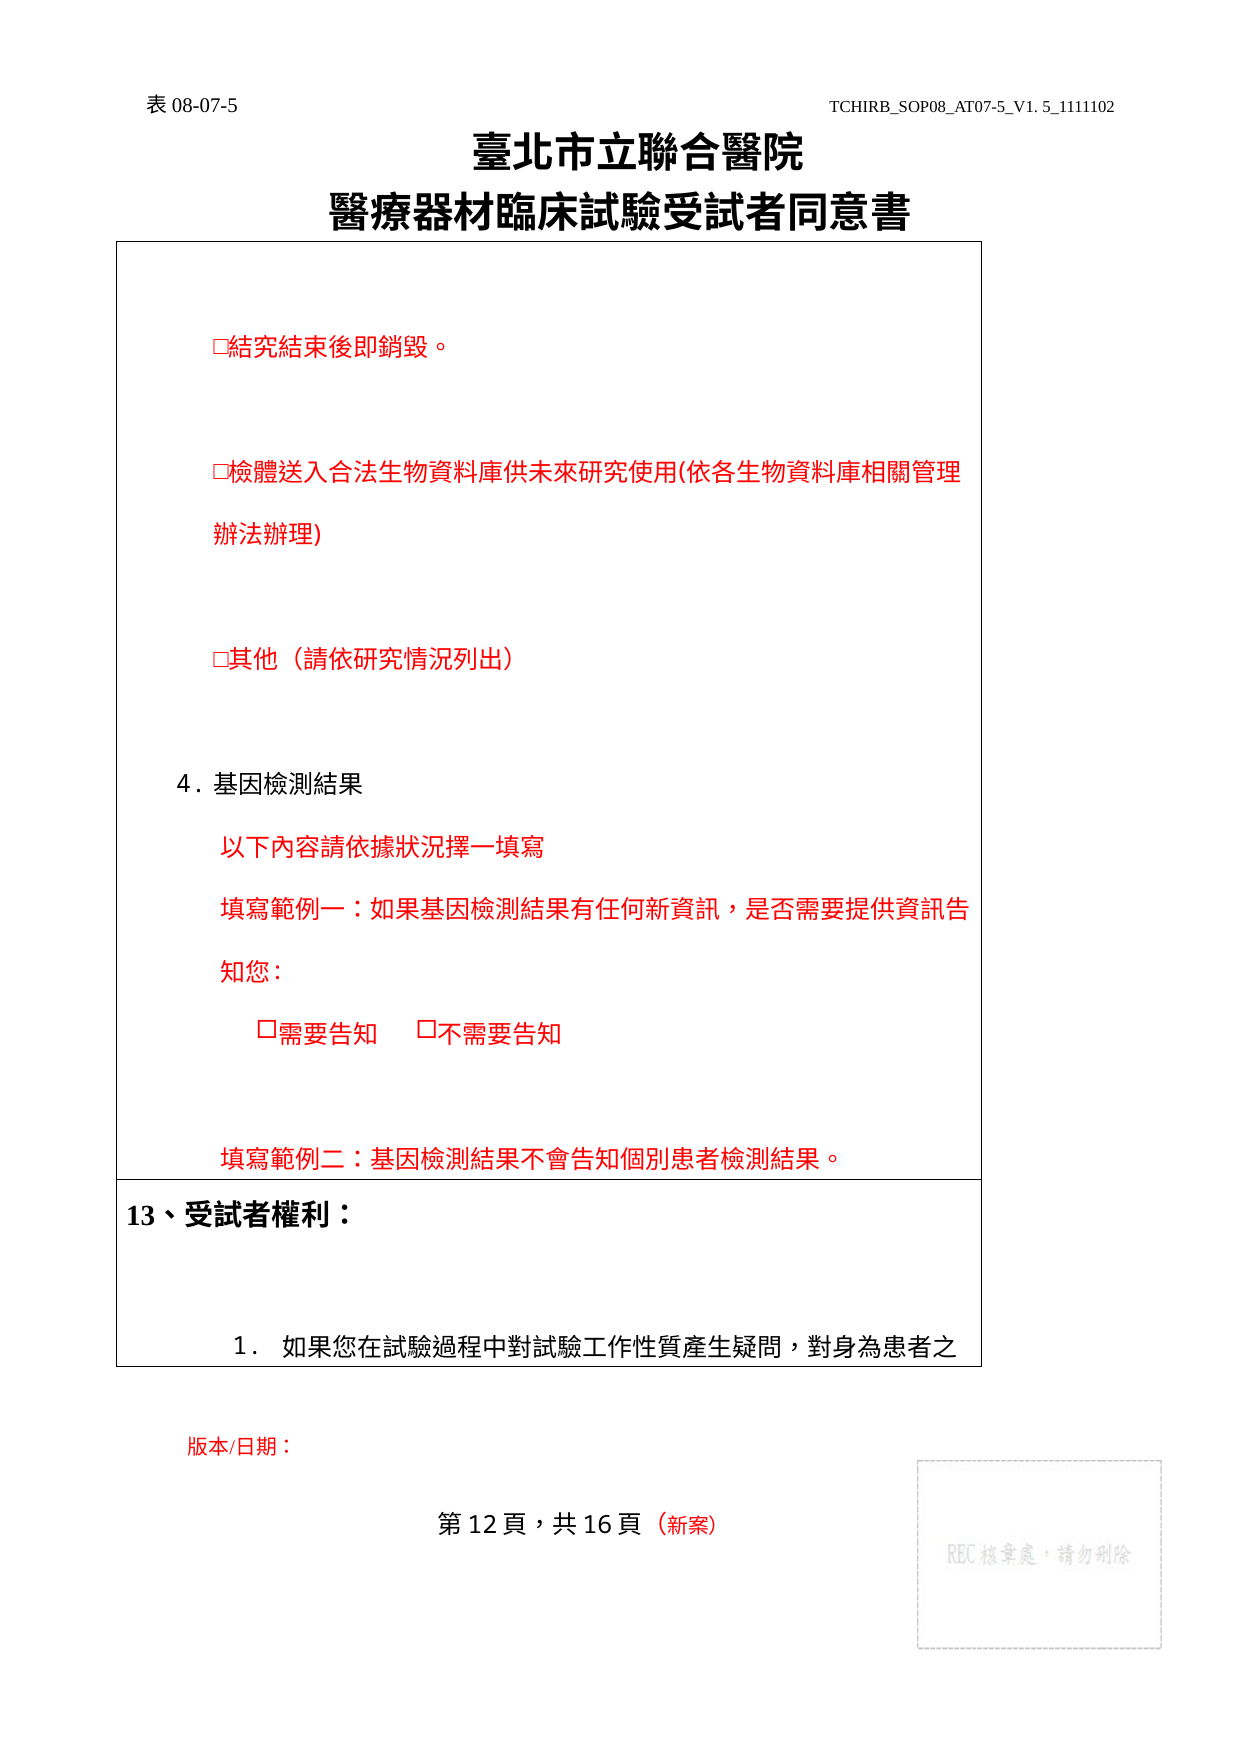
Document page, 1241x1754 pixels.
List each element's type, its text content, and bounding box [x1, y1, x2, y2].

table_cell 受試者之檢體（含其衍生物）、個人資料之保存、使用與再利用： 個人資料之保存、使用與再利用（擇一） □結究結束後即銷毀。 □研究結束後，研究資料保存_______年，再銷毀 □其他 填寫範例（適用新醫療器材案件）：在試驗期間，依據試驗計畫類型與您所授權的內容，我們將蒐集與您有關的病歷資料、醫療記錄、量表、問卷等資料與資訊，並以一個試驗編號來代替您的名字及相關個人資料。前述資料與資訊若為紙本型式，將會與本同意書分開存放在試驗機構之上鎖櫃中；若為電子方式儲存或建檔以供統計與分析之用，將會存放於設有密碼與適當防毒軟體之專屬電腦內（本案有關紙本與電子資料之保存管理事宜，僅為撰寫範例，得依各試驗案實際狀況酌予補充與修正）。所有資料與資訊將會保存至藥品於我國上市後至少兩年，若試驗藥品終止研發則保存至試驗正式停止後至少二年，至多將保存至藥品上市後或試驗正式停止後 年，屆時將予以銷毀。上述資料與資訊若傳輸至國外分析與統計，您仍會獲得與我國法規相符的保障，計畫主持人與相關團隊將儘力確保您的個人資料獲得妥善保護。 檢體（含其衍生物）之保存與使用（擇一） □結究結束後即銷毀。 □檢體送入合法生物資料庫供未來研究使用(依各生物資料庫相關管理辦法辦理) □檢體願意繼續提供臺北市立聯合醫院從事其他研究（屆時將再請您另簽一份同意書，且該份同意書和研究計畫必需先通過臺北市立聯合醫院人體研究倫理審查委員會的審查） 剩餘檢體之保存與再利用（擇一） □結究結束後即銷毀。 □檢體送入合法生物資料庫供未來研究使用(依各生物資料庫相關管理辦法辦理) □其他（請依研究情況列出） 基因檢測結果 以下內容請依據狀況擇一填寫 填寫範例一：如果基因檢測結果有任何新資訊，是否需要提供資訊告知您: 需要告知 不需要告知 填寫範例二：基因檢測結果不會告知個別患者檢測結果。 [117, 242, 981, 1178]
table_cell 受試者權利： 如果您在試驗過程中對試驗工作性質產生疑問，對身為患者之權利有意見或懷疑因參與研究而受害時，可與臺北市立聯合醫院人體研究倫理審查委員會聯絡請求諮詢，電話號碼為：(02)2709-3600轉3802、3846。 試驗過程中，與您的健康或是疾病有關，可能影響您繼續接受臨床試驗意願的任何重大發現，都將即時提供給您。如果您決定退出，醫師會安排您繼續接受醫療照護。如果您決定繼續參加試驗，可能需要簽署一份更新版的同意書。 為進行試驗工作，您必須接受 醫師的照顧。如果您現在或於試驗期間有任何問題或狀況，請不必客氣，可與在 醫院 院區 部（科）的 醫師聯絡（24小時聯繫電話： ）。 本同意書一式2份，試驗主持人或其授權人員已將同意書副本交給您，並已完整說明本研究之性質與目的。 醫師已回答您有關藥品與研究的問題。 參加試驗研究計畫之補助（將提供交通費或營養費約新台幣XXX元/每次預訂返診，或將依試驗計畫進度分次按比例給予您）。 若試驗結束後 年內，發現有非預期且直接影響您的安全疑慮，亦將通知您。 [117, 1180, 981, 1366]
